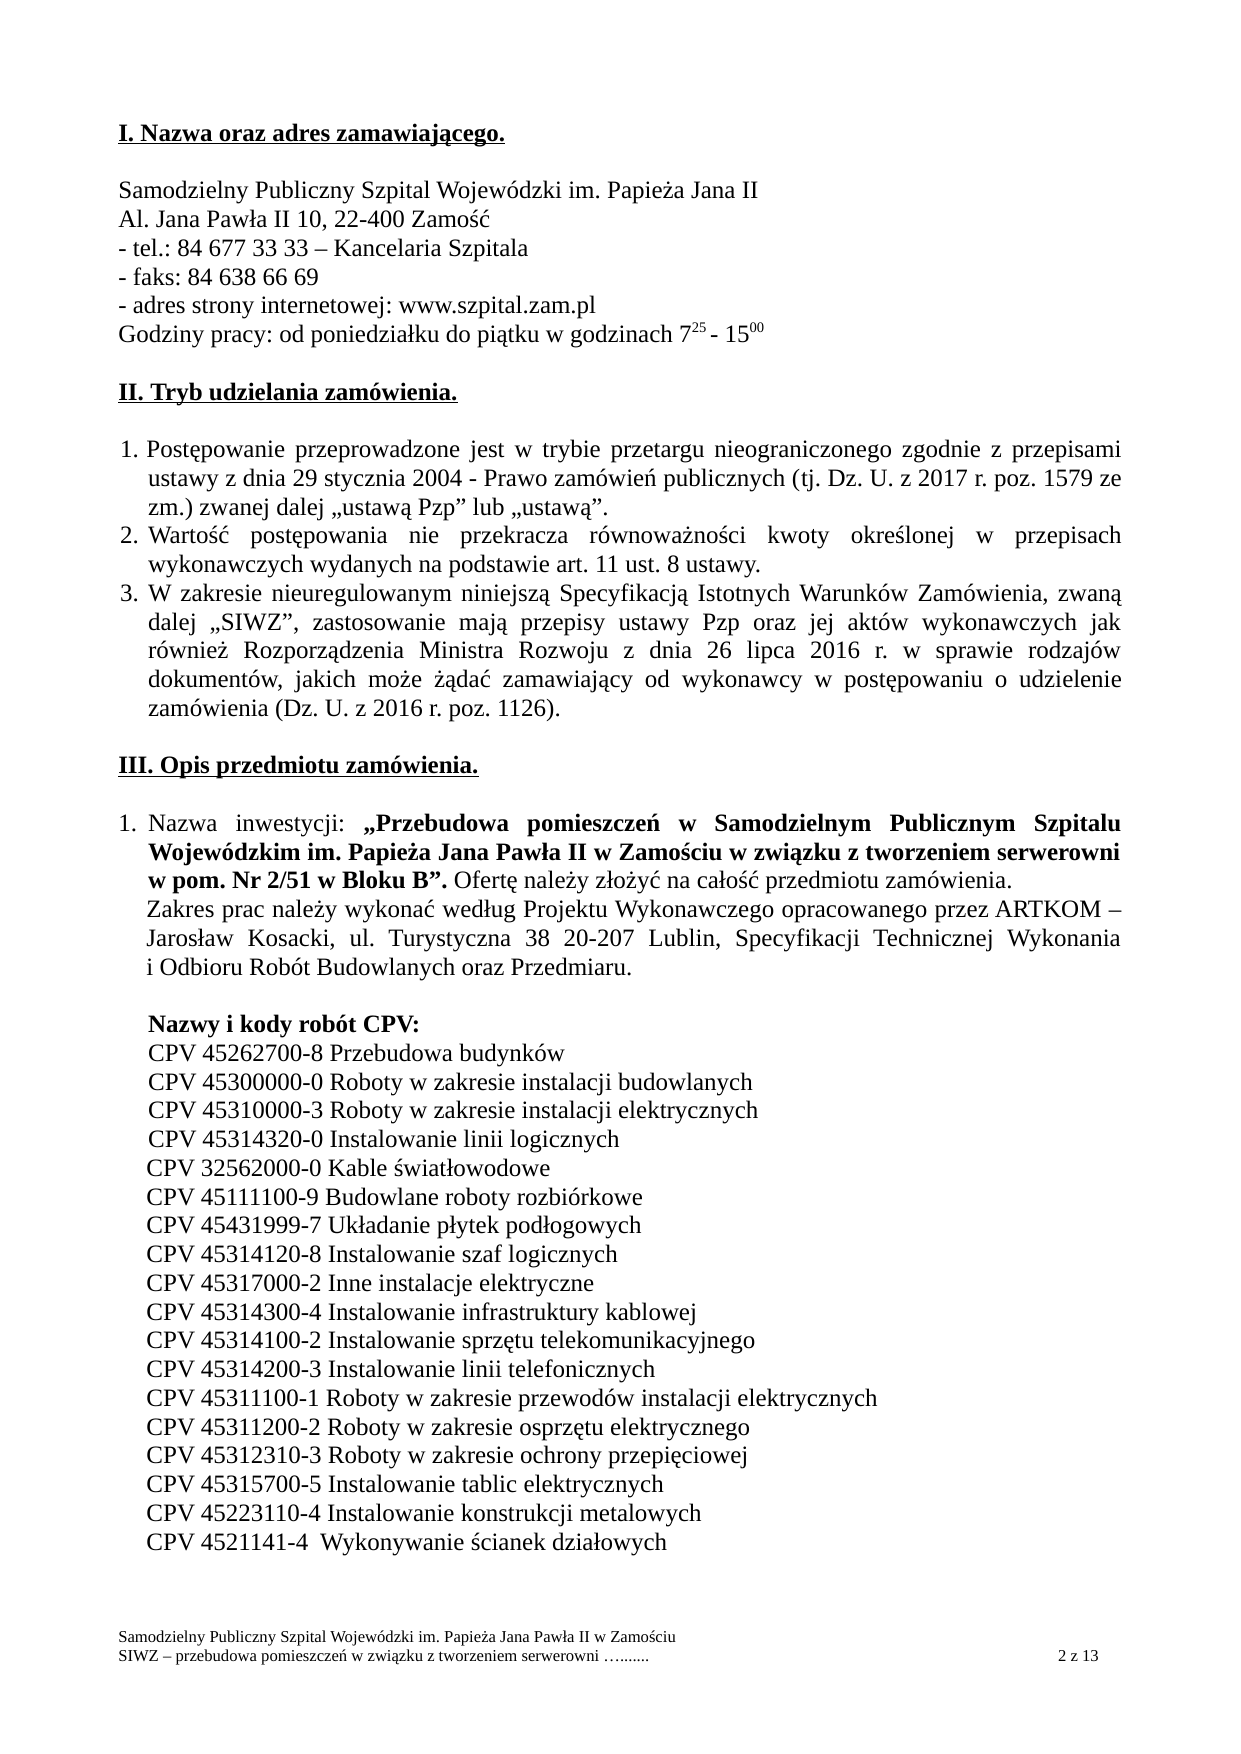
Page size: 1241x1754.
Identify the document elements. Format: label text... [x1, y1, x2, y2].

list Wartość postępowania nie przekracza równoważności kwoty określonej w przepisach wykonawczych wydanych na podstawie art. 11 ust. 8 ustawy. [120, 521, 1122, 578]
text CPV 45223110-4 Instalowanie konstrukcji metalowych [146, 1498, 1122, 1527]
list Postępowanie przeprowadzone jest w trybie przetargu nieograniczonego zgodnie z przepisami ustawy z dnia 29 stycznia 2004 - Prawo zamówień publicznych (tj. Dz. U. z 2017 r. poz. 1579 ze zm.) zwanej dalej „ustawą Pzp” lub „ustawą”. [120, 434, 1122, 521]
text III. Opis przedmiotu zamówienia. [118, 751, 1122, 779]
list Nazwa inwestycji: „Przebudowa pomieszczeń w Samodzielnym Publicznym Szpitalu Wojewódzkim im. Papieża Jana Pawła II w Zamościu w związku z tworzeniem serwerowni w pom. Nr 2/51 w Bloku B”. Ofertę należy złożyć na całość przedmiotu zamówienia. [118, 808, 1122, 894]
text CPV 45300000-0 Roboty w zakresie instalacji budowlanych [148, 1067, 1122, 1096]
text CPV 45262700-8 Przebudowa budynków [148, 1038, 1122, 1067]
text CPV 45311100-1 Roboty w zakresie przewodów instalacji elektrycznych [146, 1383, 1122, 1412]
text I. Nazwa oraz adres zamawiającego. [118, 118, 1122, 147]
text CPV 45310000-3 Roboty w zakresie instalacji elektrycznych [148, 1096, 1122, 1124]
text CPV 45314100-2 Instalowanie sprzętu telekomunikacyjnego [146, 1326, 1122, 1354]
text - tel.: 84 677 33 33 – Kancelaria Szpitala [118, 233, 1122, 262]
text CPV 45312310-3 Roboty w zakresie ochrony przepięciowej [146, 1441, 1122, 1469]
text CPV 45311200-2 Roboty w zakresie osprzętu elektrycznego [146, 1412, 1122, 1441]
text Al. Jana Pawła II 10, 22-400 Zamość [118, 204, 1122, 233]
text - faks: 84 638 66 69 [118, 262, 1122, 291]
list Zakres prac należy wykonać według Projektu Wykonawczego opracowanego przez ARTKOM – Jarosław Kosacki, ul. Turystyczna 38 20-207 Lublin, Specyfikacji Technicznej Wykonania i Odbioru Robót Budowlanych oraz Przedmiaru. [118, 894, 1122, 981]
text CPV 45431999-7 Układanie płytek podłogowych [146, 1211, 1122, 1239]
text Godziny pracy: od poniedziałku do piątku w godzinach 725 - 1500 [118, 319, 1122, 348]
text Samodzielny Publiczny Szpital Wojewódzki im. Papieża Jana II [118, 176, 1122, 204]
text CPV 45314120-8 Instalowanie szaf logicznych [146, 1239, 1122, 1268]
text CPV 45111100-9 Budowlane roboty rozbiórkowe [146, 1182, 1122, 1211]
text CPV 32562000-0 Kable światłowodowe [146, 1153, 1122, 1182]
text CPV 45317000-2 Inne instalacje elektryczne [146, 1268, 1122, 1297]
text CPV 4521141-4 Wykonywanie ścianek działowych [146, 1527, 1122, 1556]
text II. Tryb udzielania zamówienia. [118, 377, 1122, 406]
text CPV 45314200-3 Instalowanie linii telefonicznych [146, 1354, 1122, 1383]
text - adres strony internetowej: www.szpital.zam.pl [118, 291, 1122, 319]
text CPV 45314300-4 Instalowanie infrastruktury kablowej [146, 1297, 1122, 1326]
list W zakresie nieuregulowanym niniejszą Specyfikacją Istotnych Warunków Zamówienia, zwaną dalej „SIWZ”, zastosowanie mają przepisy ustawy Pzp oraz jej aktów wykonawczych jak również Rozporządzenia Ministra Rozwoju z dnia 26 lipca 2016 r. w sprawie rodzajów dokumentów, jakich może żądać zamawiający od wykonawcy w postępowaniu o udzielenie zamówienia (Dz. U. z 2016 r. poz. 1126). [120, 578, 1122, 722]
text CPV 45315700-5 Instalowanie tablic elektrycznych [146, 1469, 1122, 1498]
text Nazwy i kody robót CPV: [148, 1009, 1122, 1038]
text CPV 45314320-0 Instalowanie linii logicznych [148, 1124, 1122, 1153]
